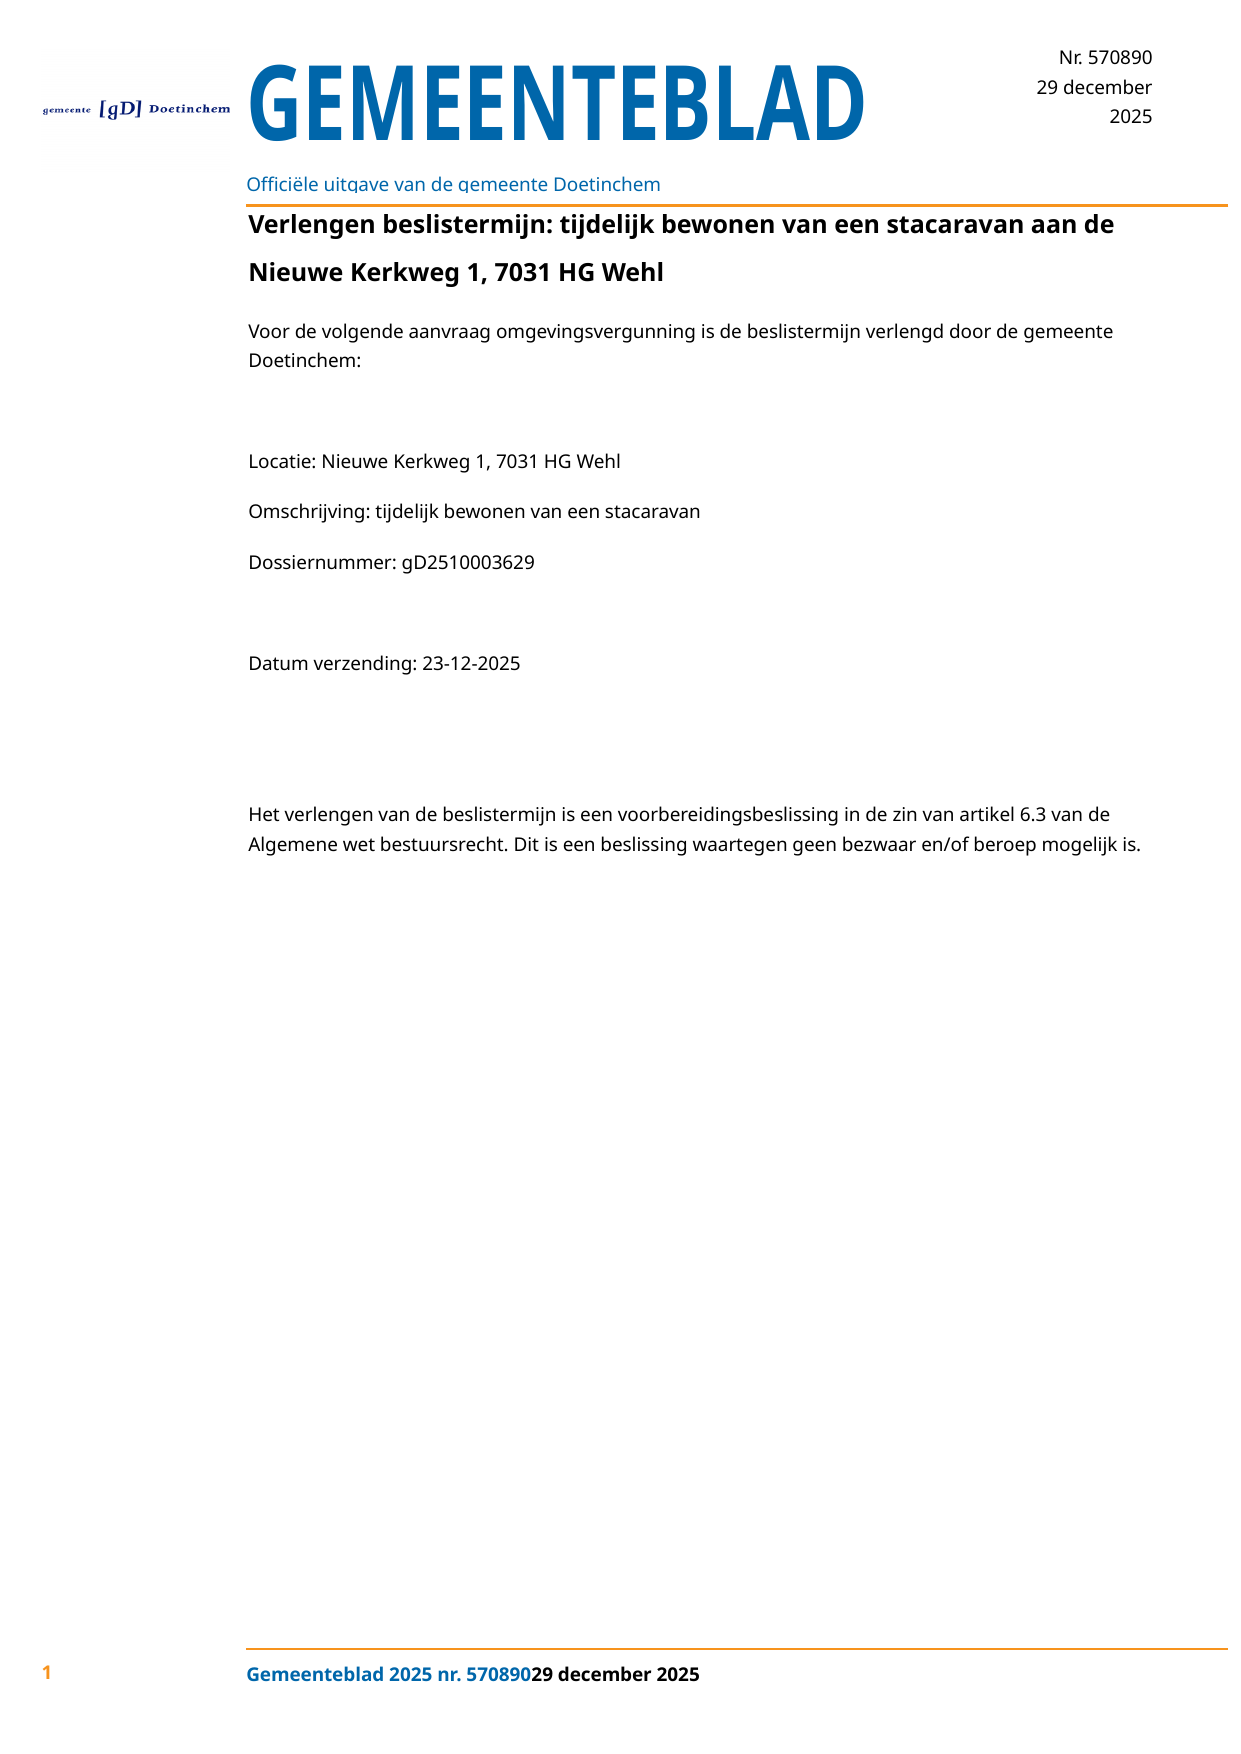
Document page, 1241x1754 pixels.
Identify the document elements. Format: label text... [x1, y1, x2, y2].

text Het verlengen van de beslistermijn is een voorbereidingsbeslissing in de zin van artikel 6.3 van de Algemene wet bestuursrecht. Dit is een beslissing waartegen geen bezwaar en/of beroep mogelijk is. [248, 801, 1152, 857]
text Datum verzending: 23-12-2025 [248, 650, 1152, 676]
text Verlengen beslistermijn: tijdelijk bewonen van een stacaravan aan de Nieuwe Kerkweg 1, 7031 HG Wehl [248, 207, 1152, 288]
text Voor de volgende aanvraag omgevingsvergunning is de beslistermijn verlengd door de gemeente Doetinchem: [248, 318, 1152, 373]
text Locatie: Nieuwe Kerkweg 1, 7031 HG Wehl [248, 448, 1152, 474]
text Omschrijving: tijdelijk bewonen van een stacaravan [248, 499, 1152, 524]
text Dossiernummer: gD2510003629 [248, 549, 1152, 575]
picture [41, 47, 231, 172]
